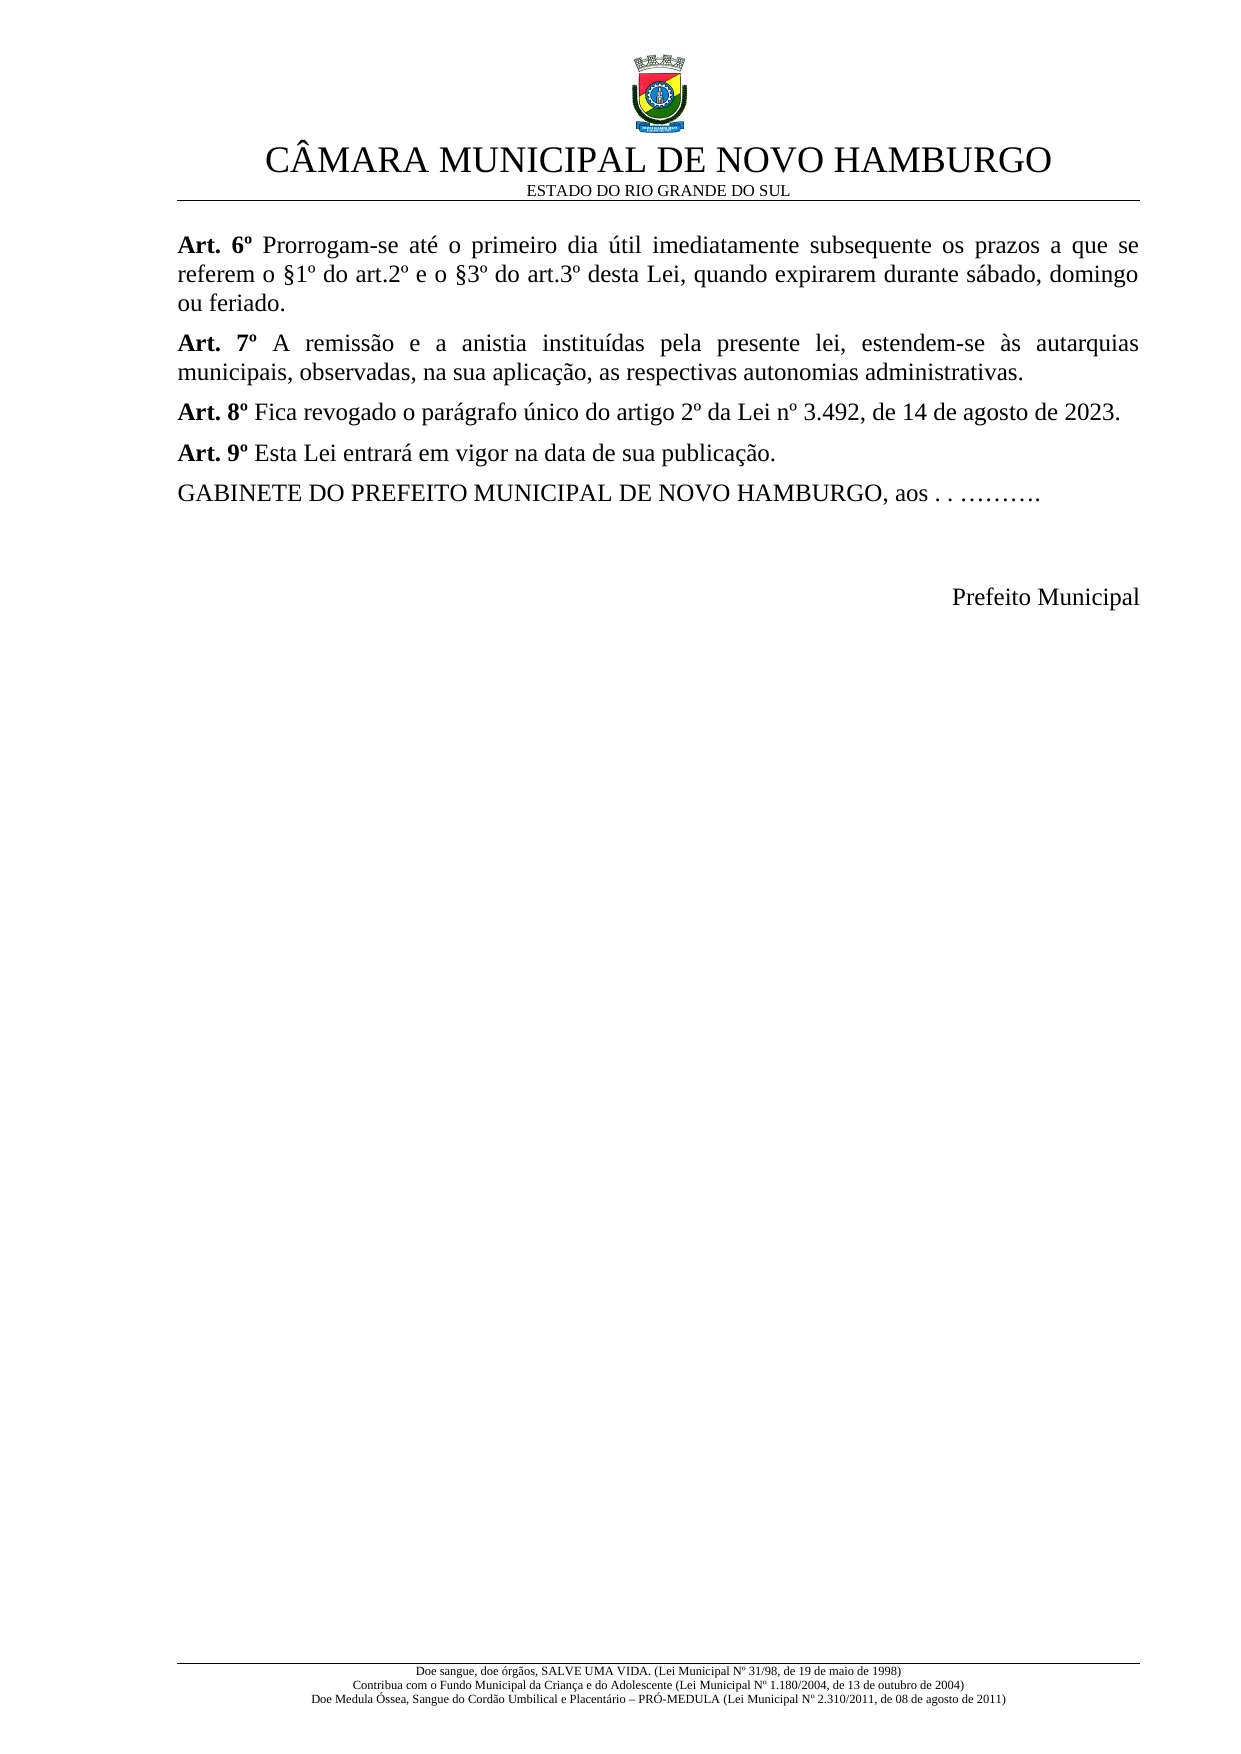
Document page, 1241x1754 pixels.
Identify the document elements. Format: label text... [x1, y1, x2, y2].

text Prefeito Municipal [177, 582, 1140, 611]
text GABINETE DO PREFEITO MUNICIPAL DE NOVO HAMBURGO, aos . . ………. [177, 478, 1140, 507]
text Art. 8º Fica revogado o parágrafo único do artigo 2º da Lei nº 3.492, de 14 de agosto de 2023. [177, 397, 1140, 426]
picture [627, 48, 690, 137]
text Art. 6º Prorrogam-se até o primeiro dia útil imediatamente subsequente os prazos a que se referem o §1º do art.2º e o §3º do art.3º desta Lei, quando expirarem durante sábado, domingo ou feriado. [177, 230, 1140, 316]
text Art. 7º A remissão e a anistia instituídas pela presente lei, estendem-se às autarquias municipais, observadas, na sua aplicação, as respectivas autonomias administrativas. [177, 328, 1140, 386]
text Art. 9º Esta Lei entrará em vigor na data de sua publicação. [177, 438, 1140, 467]
